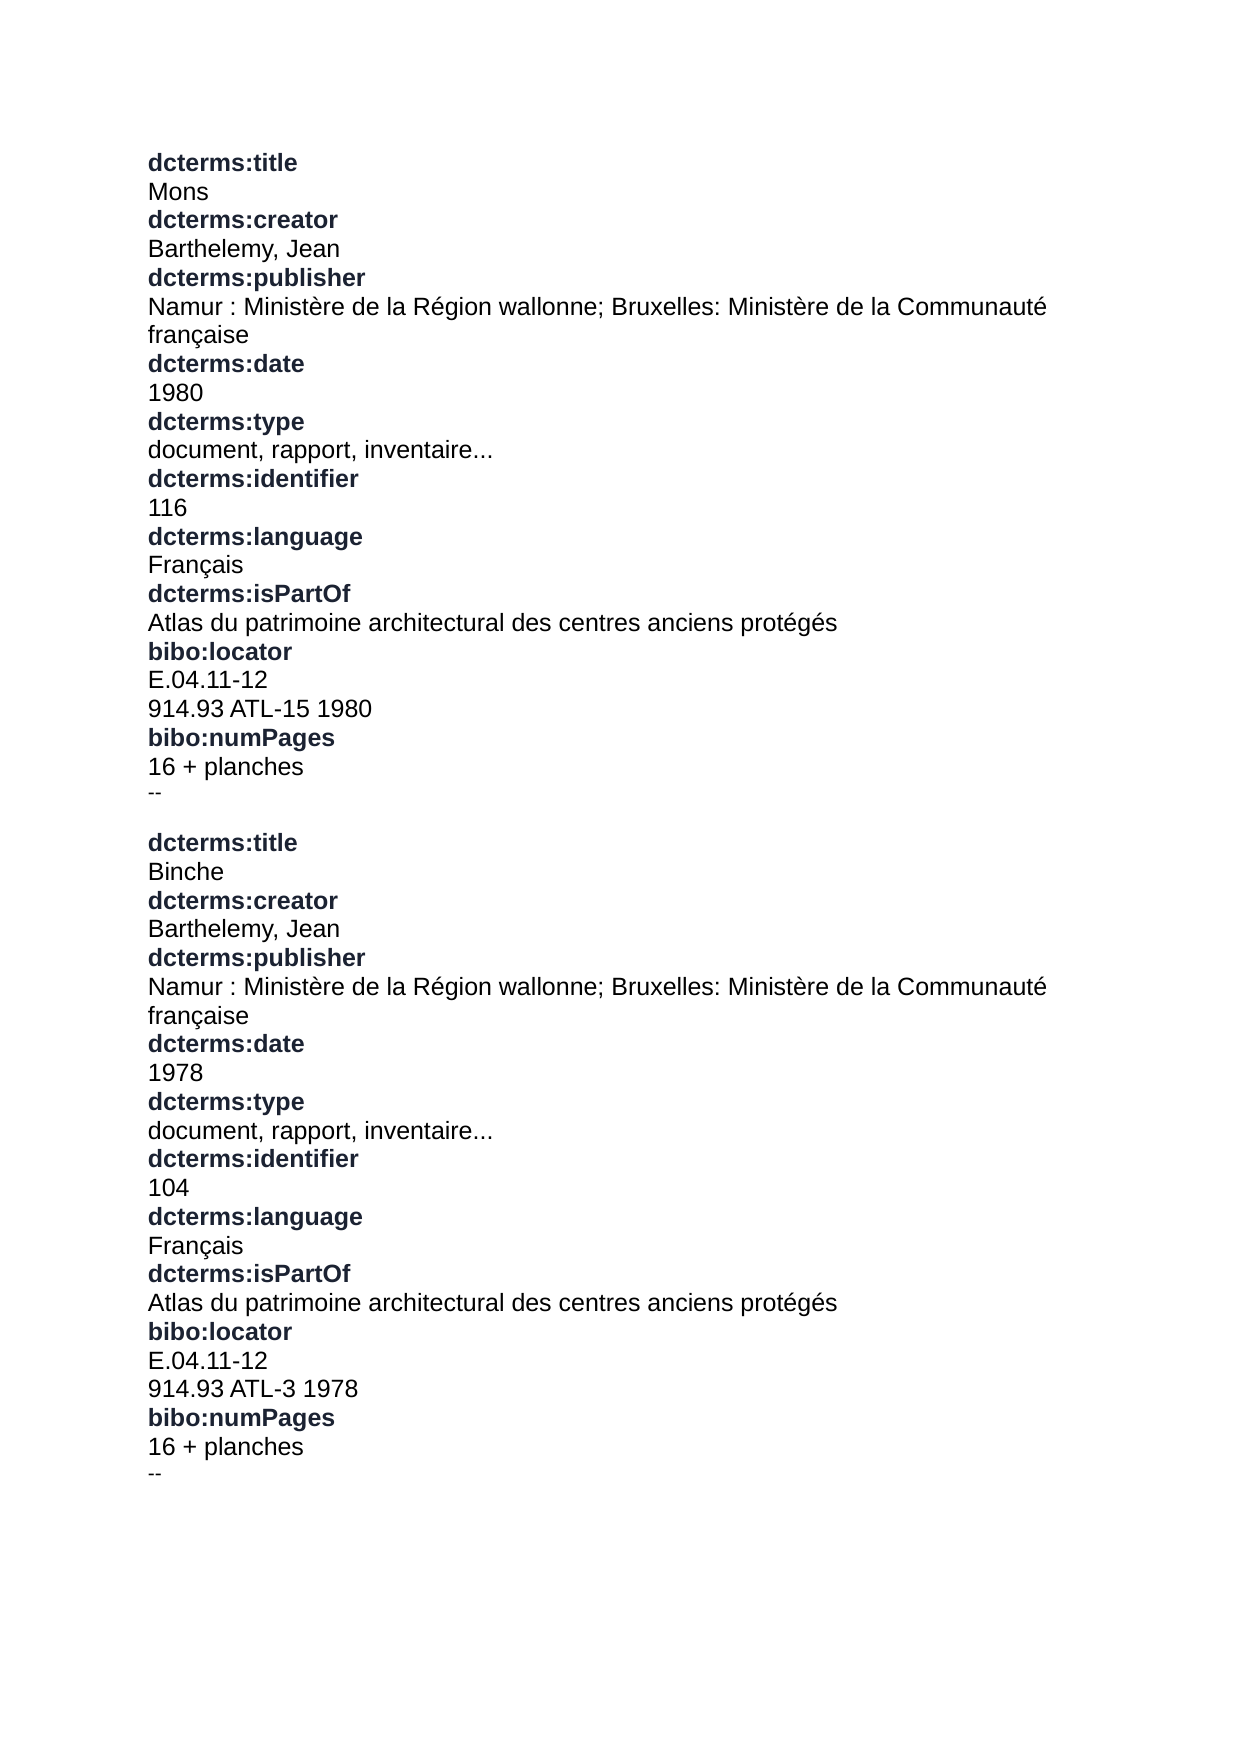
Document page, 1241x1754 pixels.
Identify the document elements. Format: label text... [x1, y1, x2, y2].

text 1980 [148, 378, 1092, 406]
text 1978 [148, 1058, 1092, 1087]
text dcterms:isPartOf [148, 579, 1092, 608]
text dcterms:type [148, 1087, 1092, 1116]
text dcterms:date [148, 1029, 1092, 1058]
text dcterms:identifier [148, 464, 1092, 493]
text 116 [148, 493, 1092, 521]
text dcterms:publisher [148, 943, 1092, 972]
text Binche [148, 857, 1092, 886]
text Atlas du patrimoine architectural des centres anciens protégés [148, 1288, 1092, 1317]
text -- [148, 1461, 1092, 1484]
text dcterms:language [148, 521, 1092, 550]
text 16 + planches [148, 1432, 1092, 1461]
text dcterms:creator [148, 886, 1092, 914]
text Français [148, 550, 1092, 579]
text dcterms:date [148, 349, 1092, 378]
text 16 + planches [148, 751, 1092, 780]
text Barthelemy, Jean [148, 914, 1092, 943]
text bibo:numPages [148, 1403, 1092, 1432]
text E.04.11-12 [148, 1346, 1092, 1374]
text E.04.11-12 [148, 665, 1092, 694]
text dcterms:isPartOf [148, 1259, 1092, 1288]
text dcterms:creator [148, 205, 1092, 234]
text dcterms:title [148, 148, 1092, 176]
text Namur : Ministère de la Région wallonne; Bruxelles: Ministère de la Communauté française [148, 291, 1092, 349]
text bibo:numPages [148, 723, 1092, 751]
text 914.93 ATL-15 1980 [148, 694, 1092, 723]
text -- [148, 780, 1092, 804]
text bibo:locator [148, 1317, 1092, 1346]
text dcterms:publisher [148, 263, 1092, 291]
text dcterms:title [148, 828, 1092, 857]
text dcterms:type [148, 406, 1092, 435]
text Français [148, 1231, 1092, 1259]
text dcterms:identifier [148, 1144, 1092, 1173]
text document, rapport, inventaire... [148, 1116, 1092, 1144]
text Mons [148, 176, 1092, 205]
text Barthelemy, Jean [148, 234, 1092, 263]
text 104 [148, 1173, 1092, 1202]
text Namur : Ministère de la Région wallonne; Bruxelles: Ministère de la Communauté française [148, 972, 1092, 1029]
text Atlas du patrimoine architectural des centres anciens protégés [148, 608, 1092, 636]
text dcterms:language [148, 1202, 1092, 1231]
text bibo:locator [148, 636, 1092, 665]
text document, rapport, inventaire... [148, 435, 1092, 464]
text 914.93 ATL-3 1978 [148, 1374, 1092, 1403]
